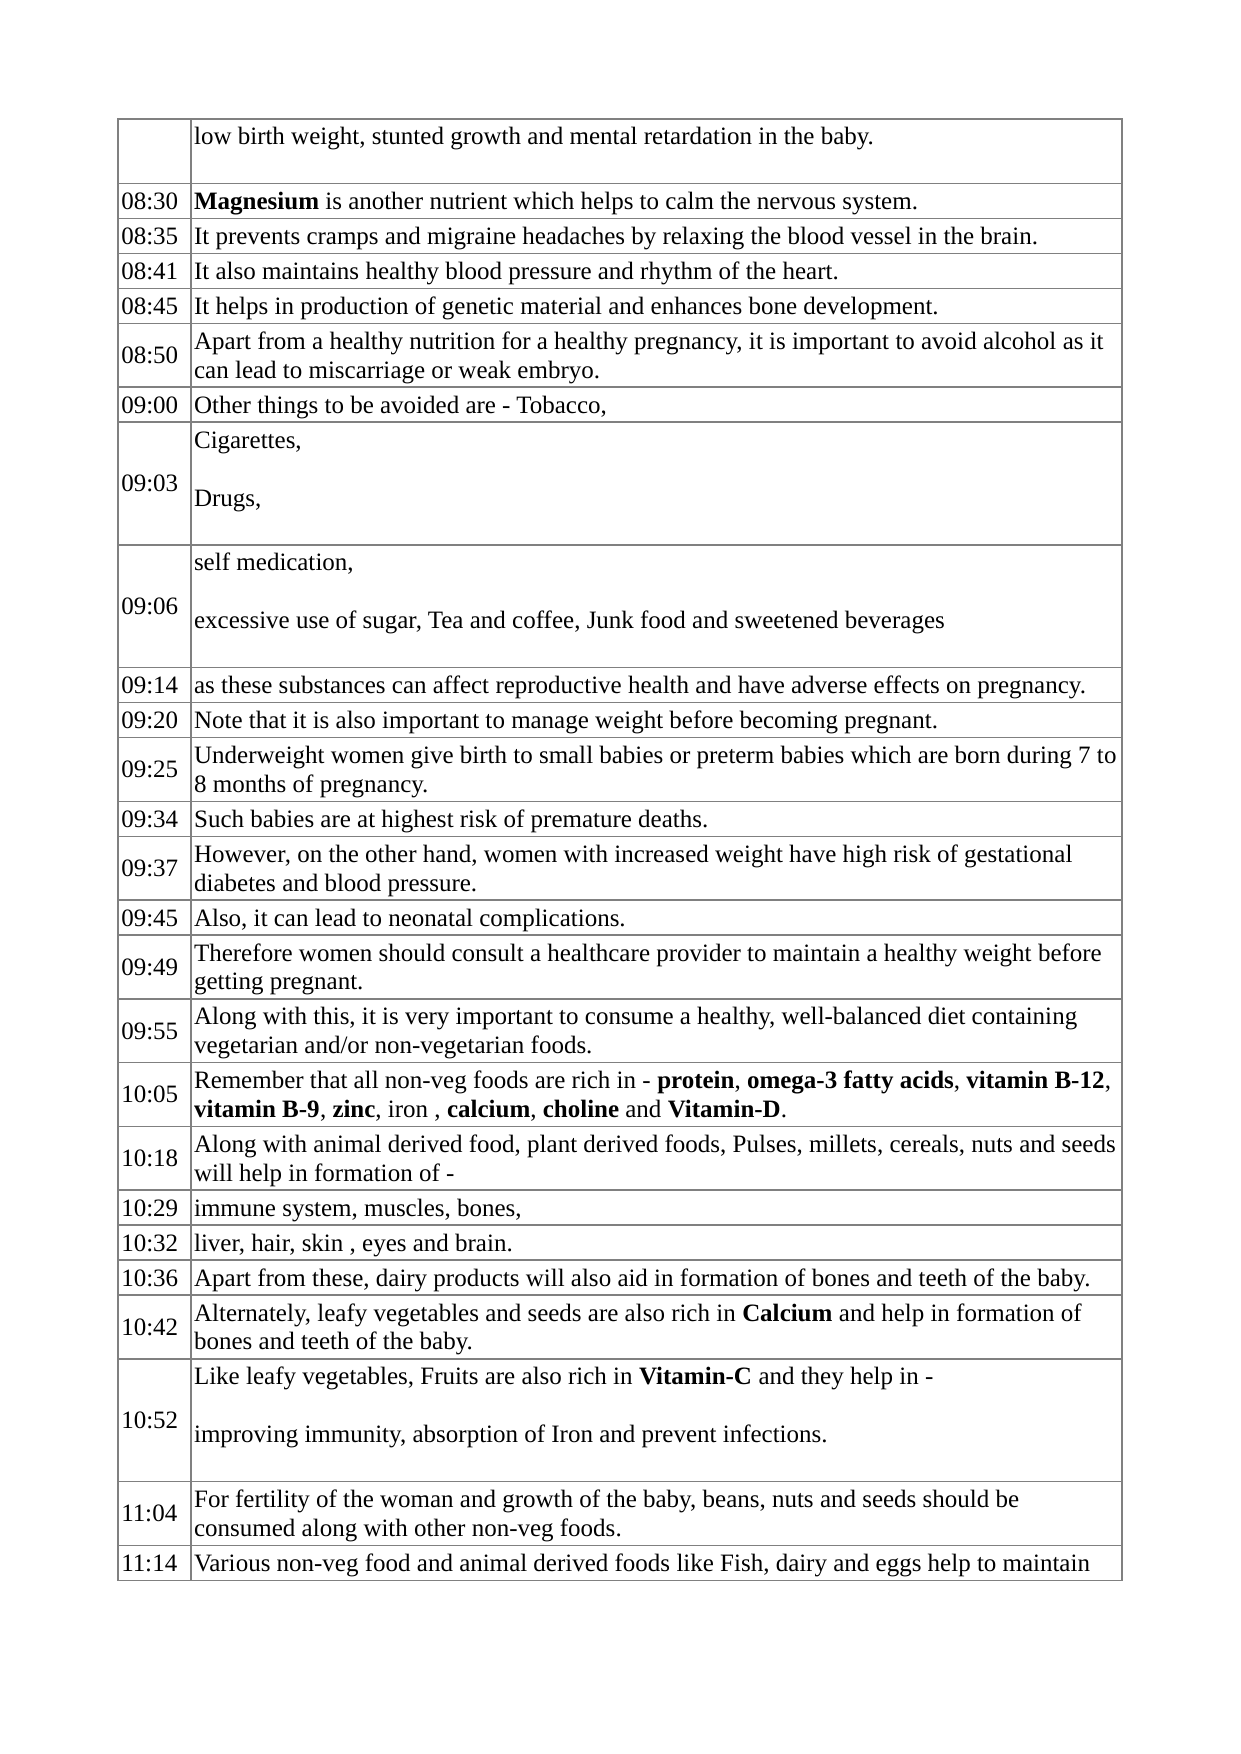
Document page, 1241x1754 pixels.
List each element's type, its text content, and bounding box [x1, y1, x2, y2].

table_cell 09:00 [119, 388, 190, 421]
table_cell 08:45 [119, 289, 190, 323]
table_cell 10:32 [119, 1226, 190, 1259]
table_cell 09:03 [119, 423, 190, 544]
table_cell 08:41 [119, 254, 190, 288]
table_cell 09:20 [119, 703, 190, 737]
table_cell 09:34 [119, 802, 190, 836]
table_cell 10:52 [119, 1360, 190, 1481]
table_cell It prevents cramps and migraine headaches by relaxing the blood vessel in the brain. [192, 219, 1121, 253]
table_cell 09:37 [119, 837, 190, 899]
table_cell 10:36 [119, 1261, 190, 1294]
table_cell 08:30 [119, 184, 190, 218]
table_cell Such babies are at highest risk of premature deaths. [192, 802, 1121, 836]
table_cell Note that it is also important to manage weight before becoming pregnant. [192, 703, 1121, 737]
table_cell 09:14 [119, 668, 190, 702]
table_cell Apart from a healthy nutrition for a healthy pregnancy, it is important to avoid alcohol as it can lead to miscarriage or weak embryo. [192, 324, 1121, 386]
table_cell 11:04 [119, 1482, 190, 1544]
table_cell 08:35 [119, 219, 190, 253]
table_cell Also, it can lead to neonatal complications. [192, 901, 1121, 934]
table_cell 10:42 [119, 1296, 190, 1358]
table_cell 09:06 [119, 546, 190, 667]
table_cell Along with animal derived food, plant derived foods, Pulses, millets, cereals, nuts and seeds will help in formation of - [192, 1127, 1121, 1189]
table_cell 10:29 [119, 1191, 190, 1224]
table_cell Like leafy vegetables, Fruits are also rich in Vitamin-C and they help in - improving immunity, absorption of Iron and prevent infections. [192, 1360, 1121, 1481]
table_cell 09:55 [119, 1000, 190, 1062]
table_cell as these substances can affect reproductive health and have adverse effects on pregnancy. [192, 668, 1121, 702]
table_cell However, on the other hand, women with increased weight have high risk of gestational diabetes and blood pressure. [192, 837, 1121, 899]
table_cell For fertility of the woman and growth of the baby, beans, nuts and seeds should be consumed along with other non-veg foods. [192, 1482, 1121, 1544]
table_cell self medication, excessive use of sugar, Tea and coffee, Junk food and sweetened beverages [192, 546, 1121, 667]
table_cell low birth weight, stunted growth and mental retardation in the baby. [192, 120, 1121, 183]
table_cell Remember that all non-veg foods are rich in - protein, omega-3 fatty acids, vitamin B-12, vitamin B-9, zinc, iron , calcium, choline and Vitamin-D. [192, 1063, 1121, 1126]
table_cell Other things to be avoided are - Tobacco, [192, 388, 1121, 421]
table_cell Alternately, leafy vegetables and seeds are also rich in Calcium and help in formation of bones and teeth of the baby. [192, 1296, 1121, 1358]
table_cell Various non-veg food and animal derived foods like Fish, dairy and eggs help to maintain [192, 1546, 1121, 1579]
table_cell It helps in production of genetic material and enhances bone development. [192, 289, 1121, 323]
table_cell 09:25 [119, 738, 190, 801]
table_cell Cigarettes, Drugs, [192, 423, 1121, 544]
table_cell 09:45 [119, 901, 190, 934]
table_cell 08:50 [119, 324, 190, 386]
table_cell [119, 120, 190, 183]
table_cell liver, hair, skin , eyes and brain. [192, 1226, 1121, 1259]
table_cell 10:05 [119, 1063, 190, 1126]
table_cell Along with this, it is very important to consume a healthy, well-balanced diet containing vegetarian and/or non-vegetarian foods. [192, 1000, 1121, 1062]
table_cell It also maintains healthy blood pressure and rhythm of the heart. [192, 254, 1121, 288]
table_cell Magnesium is another nutrient which helps to calm the nervous system. [192, 184, 1121, 218]
table_cell Apart from these, dairy products will also aid in formation of bones and teeth of the baby. [192, 1261, 1121, 1294]
table_cell immune system, muscles, bones, [192, 1191, 1121, 1224]
table_cell 09:49 [119, 936, 190, 998]
table_cell 10:18 [119, 1127, 190, 1189]
table_cell Underweight women give birth to small babies or preterm babies which are born during 7 to 8 months of pregnancy. [192, 738, 1121, 801]
table_cell Therefore women should consult a healthcare provider to maintain a healthy weight before getting pregnant. [192, 936, 1121, 998]
table_cell 11:14 [119, 1546, 190, 1579]
